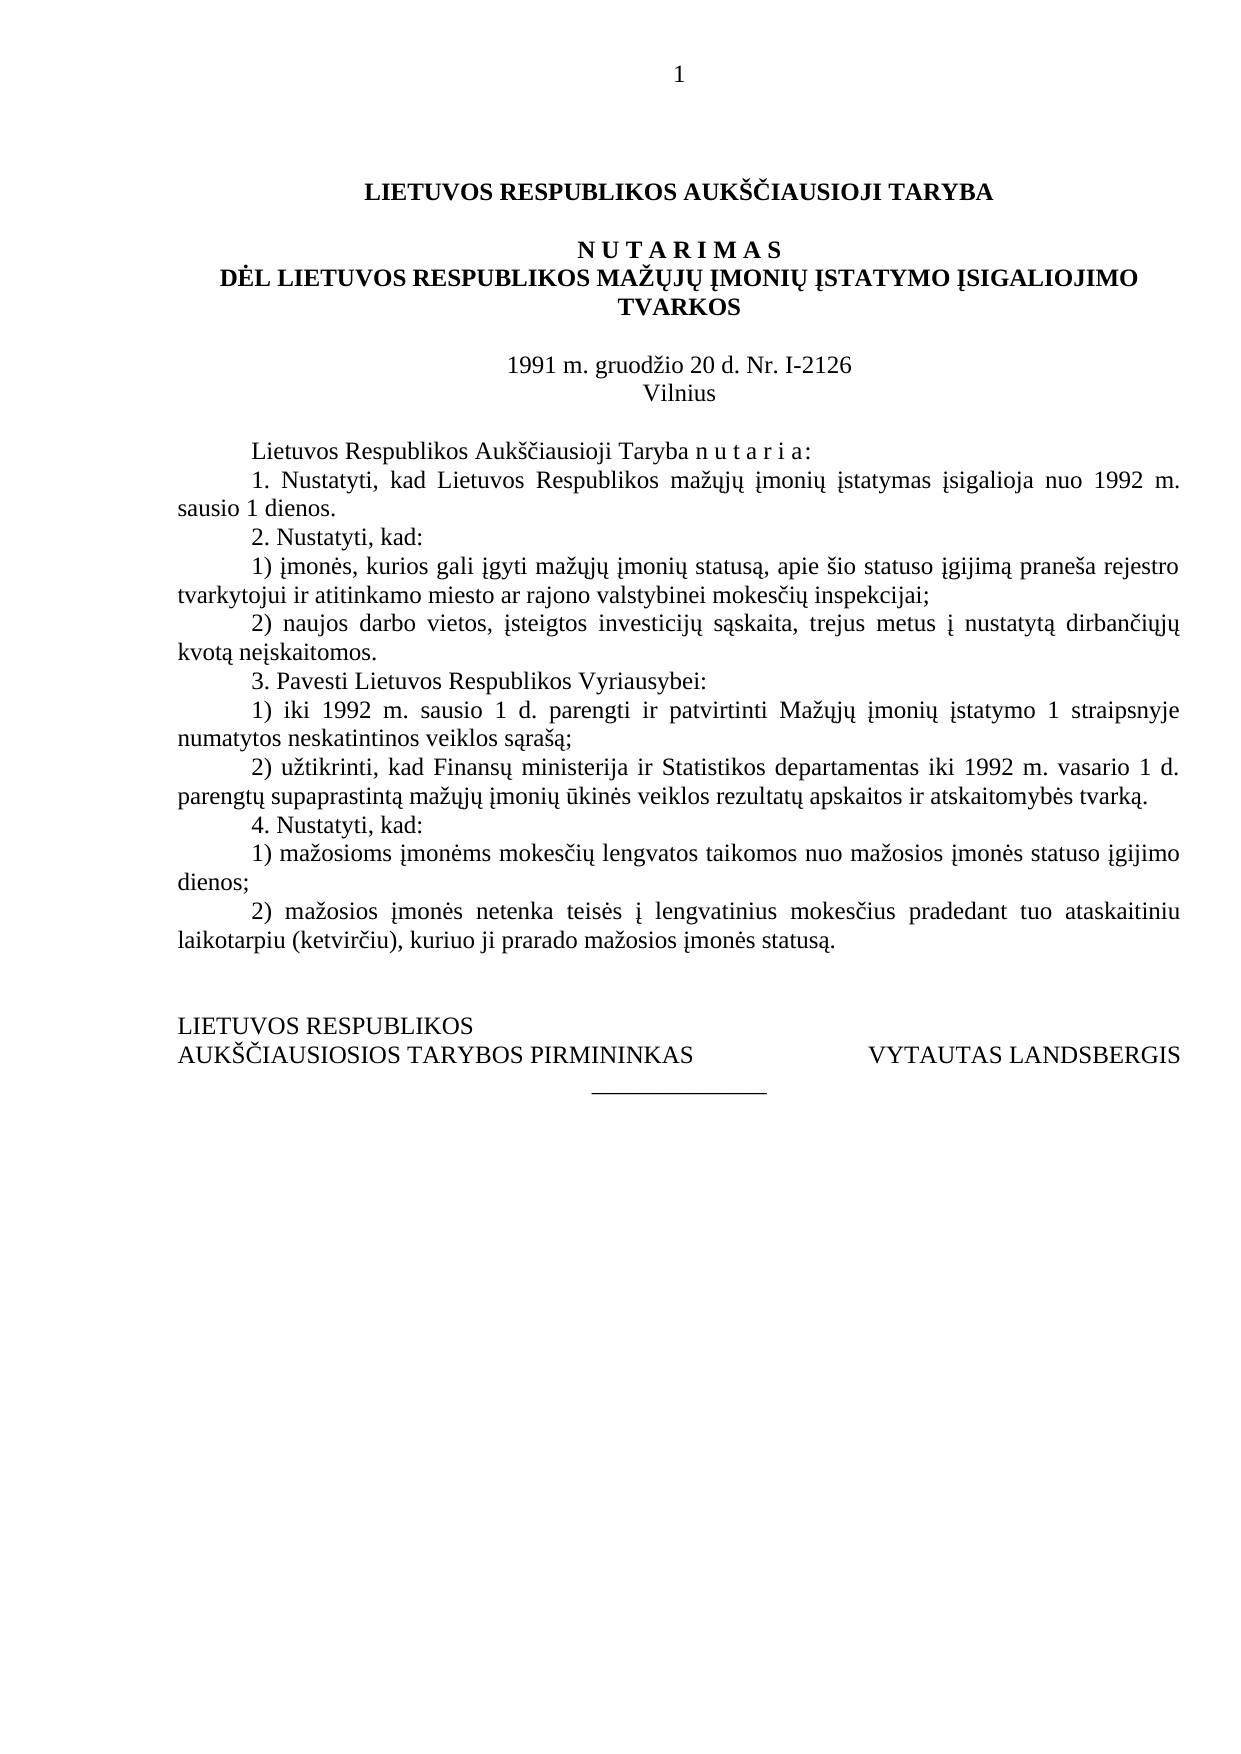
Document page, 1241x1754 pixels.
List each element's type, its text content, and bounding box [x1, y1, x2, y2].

text ______________ [177, 1068, 1181, 1097]
text 1991 m. gruodžio 20 d. Nr. I-2126 [177, 350, 1181, 378]
text LIETUVOS RESPUBLIKOS [177, 1011, 1181, 1040]
text 2) užtikrinti, kad Finansų ministerija ir Statistikos departamentas iki 1992 m. vasario 1 d. parengtų supaprastintą mažųjų įmonių ūkinės veiklos rezultatų apskaitos ir atskaitomybės tvarką. [177, 752, 1181, 810]
text 4. Nustatyti, kad: [177, 810, 1181, 838]
text 1) mažosioms įmonėms mokesčių lengvatos taikomos nuo mažosios įmonės statuso įgijimo dienos; [177, 838, 1181, 896]
text 2. Nustatyti, kad: [177, 522, 1181, 551]
text LIETUVOS RESPUBLIKOS AUKŠČIAUSIOJI TARYBA [177, 177, 1181, 206]
text 3. Pavesti Lietuvos Respublikos Vyriausybei: [177, 666, 1181, 695]
text 2) naujos darbo vietos, įsteigtos investicijų sąskaita, trejus metus į nustatytą dirbančiųjų kvotą neįskaitomos. [177, 608, 1181, 666]
text N U T A R I M A S [177, 235, 1181, 263]
text Lietuvos Respublikos Aukščiausioji Taryba nutaria: [177, 436, 1181, 465]
text 1) įmonės, kurios gali įgyti mažųjų įmonių statusą, apie šio statuso įgijimą praneša rejestro tvarkytojui ir atitinkamo miesto ar rajono valstybinei mokesčių inspekcijai; [177, 551, 1181, 608]
text DĖL LIETUVOS RESPUBLIKOS MAŽŲJŲ ĮMONIŲ ĮSTATYMO ĮSIGALIOJIMO TVARKOS [177, 263, 1181, 321]
text 2) mažosios įmonės netenka teisės į lengvatinius mokesčius pradedant tuo ataskaitiniu laikotarpiu (ketvirčiu), kuriuo ji prarado mažosios įmonės statusą. [177, 896, 1181, 953]
text 1. Nustatyti, kad Lietuvos Respublikos mažųjų įmonių įstatymas įsigalioja nuo 1992 m. sausio 1 dienos. [177, 465, 1181, 522]
text Vilnius [177, 378, 1181, 407]
text 1) iki 1992 m. sausio 1 d. parengti ir patvirtinti Mažųjų įmonių įstatymo 1 straipsnyje numatytos neskatintinos veiklos sąrašą; [177, 695, 1181, 752]
text AUKŠČIAUSIOSIOS TARYBOS PIRMININKAS VYTAUTAS LANDSBERGIS [177, 1040, 1181, 1068]
